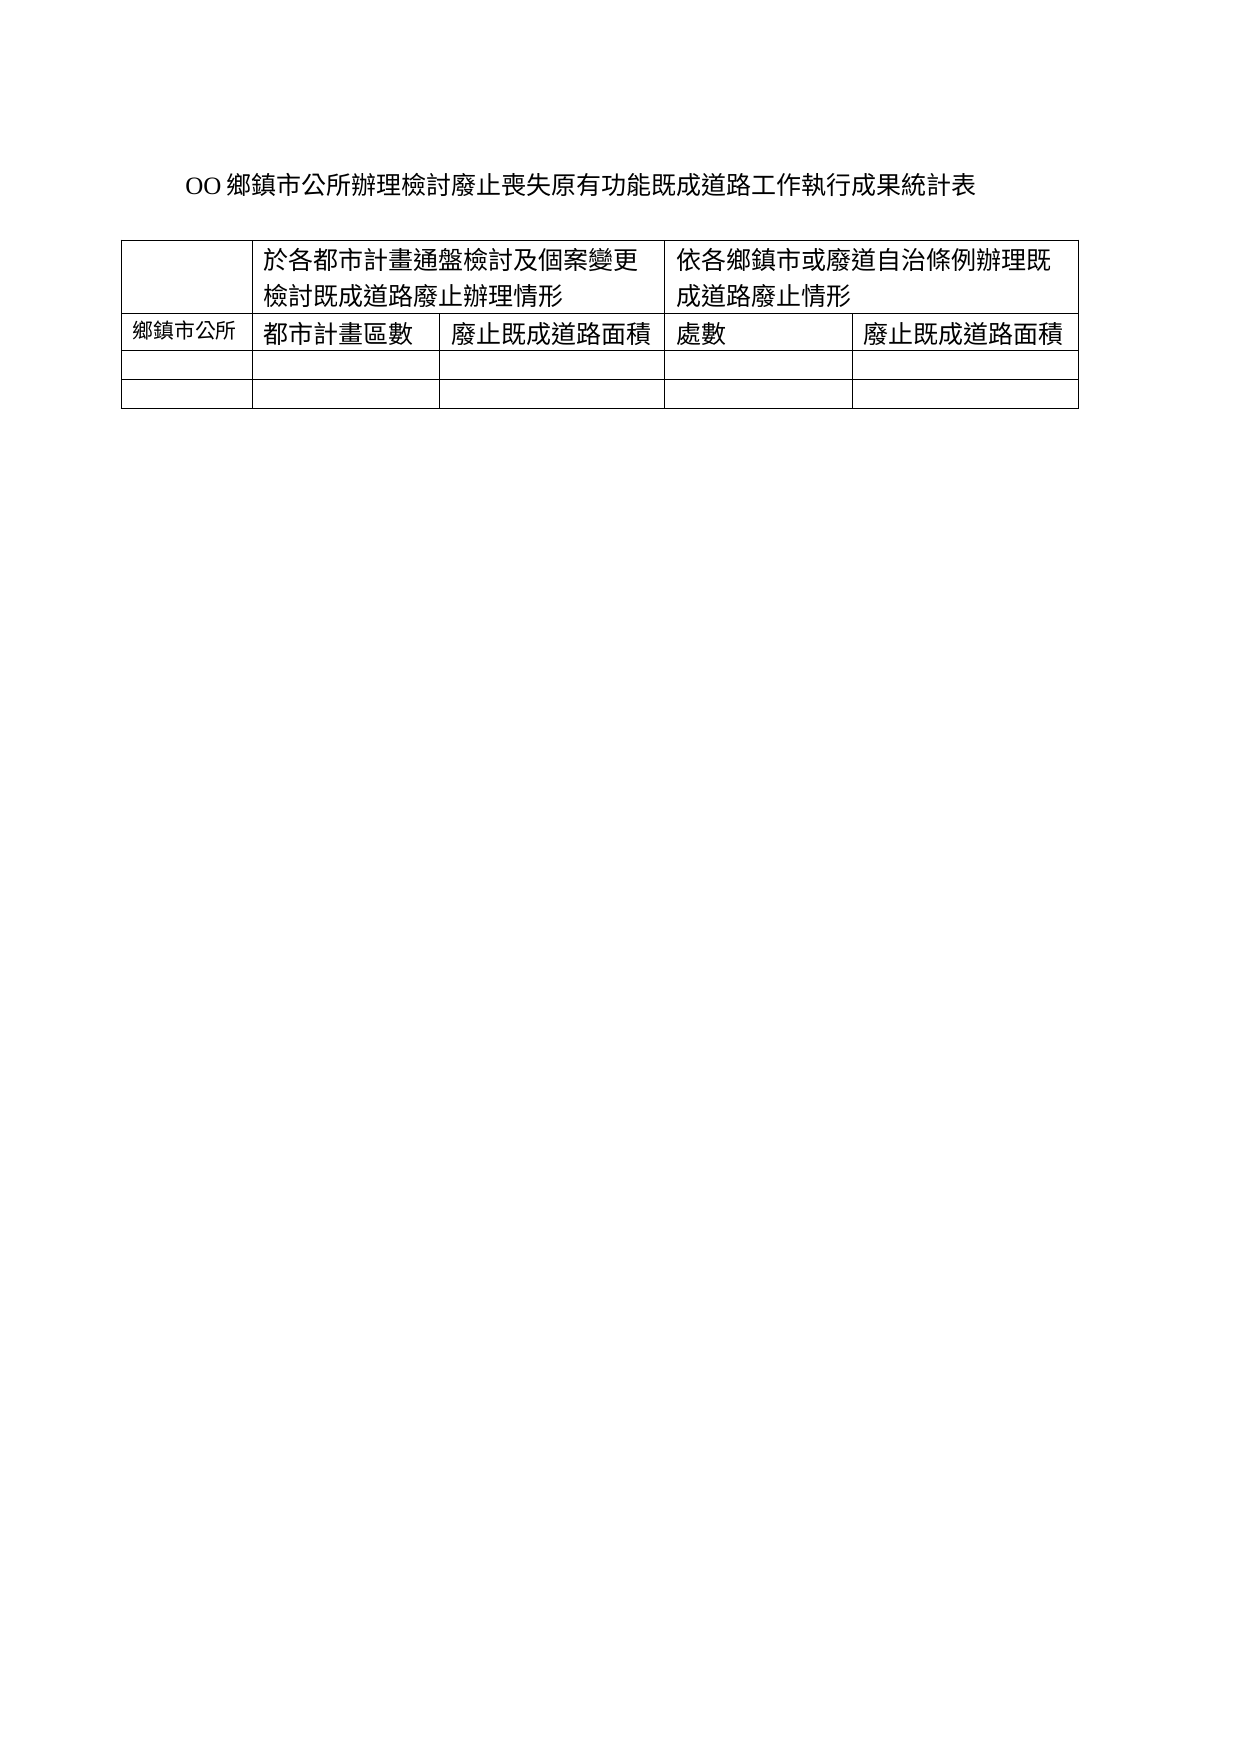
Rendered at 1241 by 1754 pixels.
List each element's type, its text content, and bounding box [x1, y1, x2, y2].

table_cell [440, 380, 664, 408]
table_cell [122, 351, 252, 379]
table_cell 廢止既成道路面積 [853, 314, 1078, 350]
table_cell [440, 351, 664, 379]
table_cell 鄉鎮市公所 [122, 314, 252, 350]
text OO鄉鎮市公所辦理檢討廢止喪失原有功能既成道路工作執行成果統計表 [148, 164, 1092, 202]
table_cell 都市計畫區數 [253, 314, 439, 350]
table_cell [665, 380, 852, 408]
table_cell [253, 380, 439, 408]
table_cell [853, 380, 1078, 408]
table_cell 處數 [665, 314, 852, 350]
table_cell [122, 380, 252, 408]
table_cell [853, 351, 1078, 379]
table_cell [665, 351, 852, 379]
table_cell [253, 351, 439, 379]
table_header [122, 241, 252, 313]
table_header 依各鄉鎮市或廢道自治條例辦理既成道路廢止情形 [665, 241, 1078, 313]
table_header 於各都市計畫通盤檢討及個案變更檢討既成道路廢止辦理情形 [253, 241, 664, 313]
table_cell 廢止既成道路面積 [440, 314, 664, 350]
